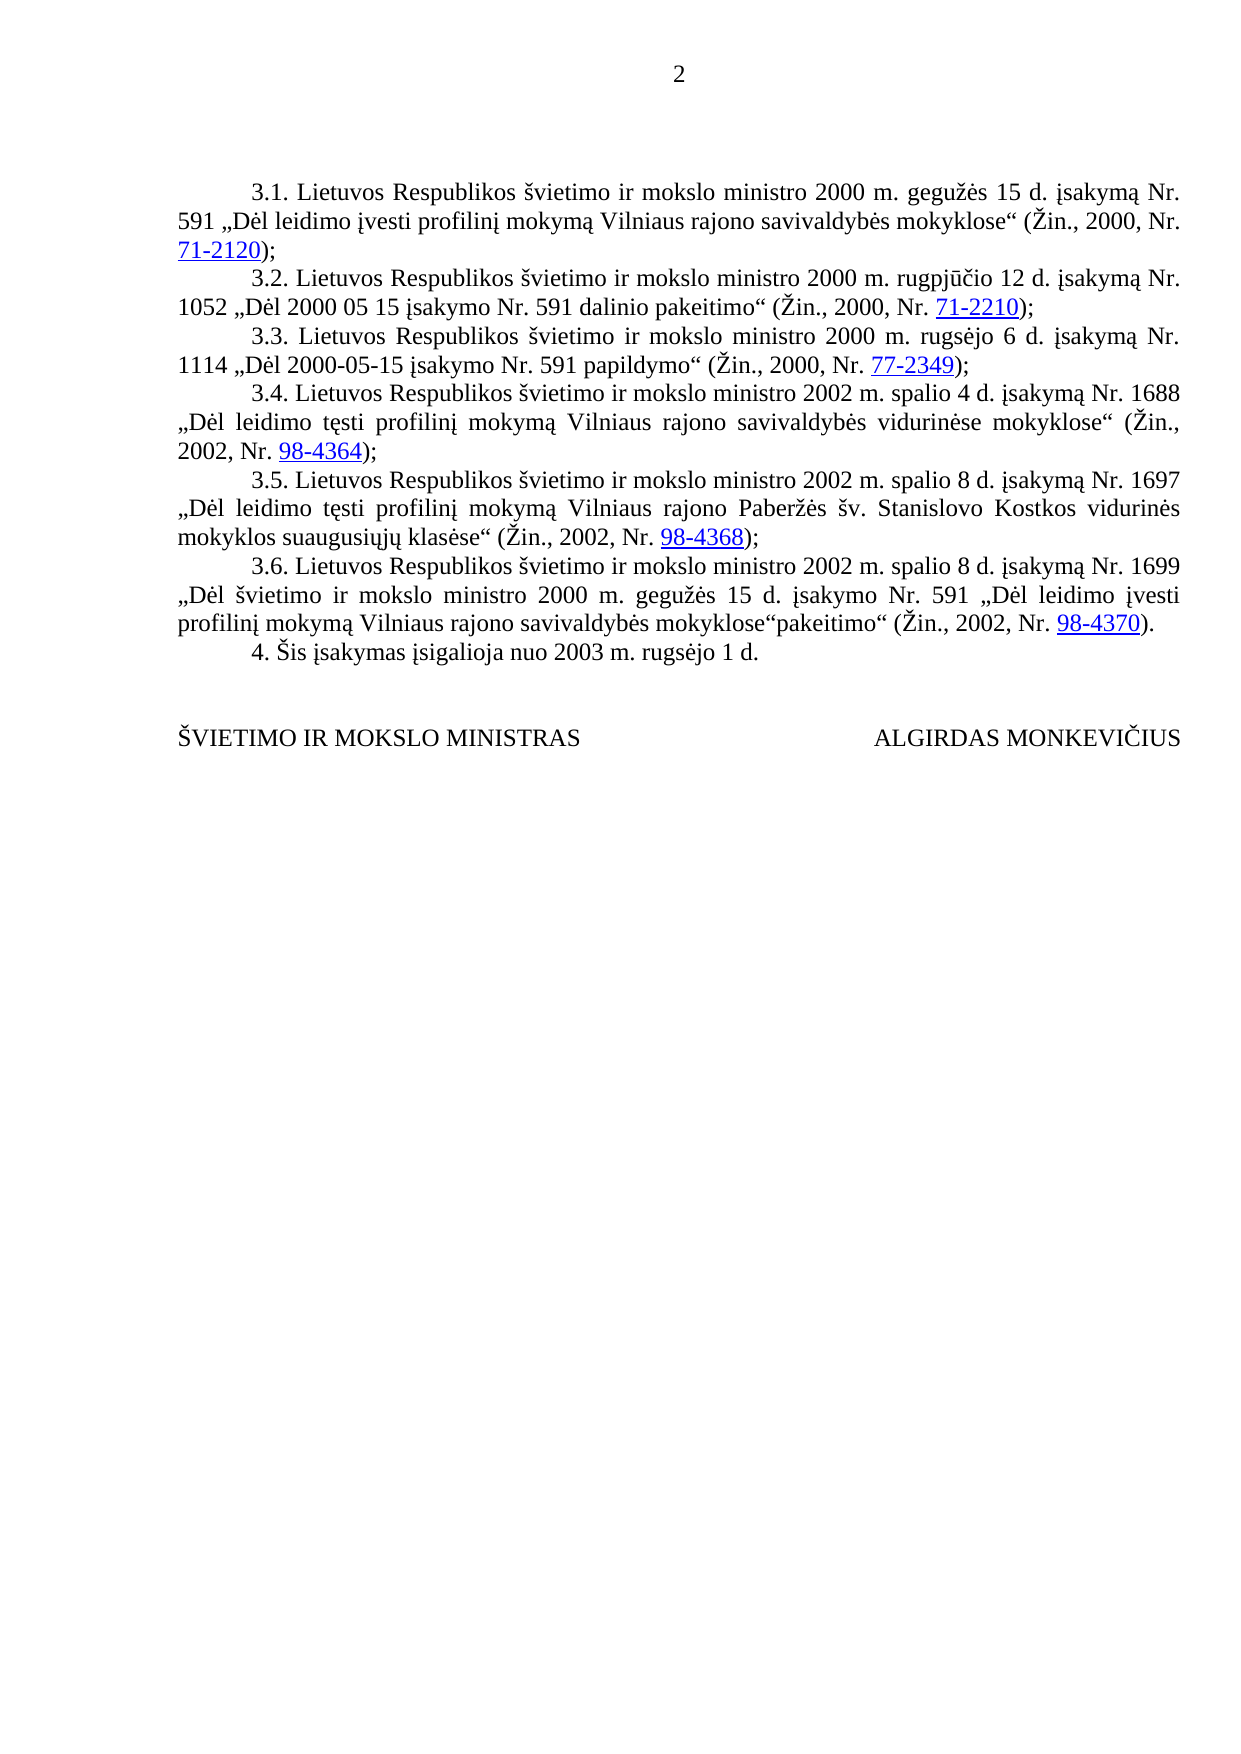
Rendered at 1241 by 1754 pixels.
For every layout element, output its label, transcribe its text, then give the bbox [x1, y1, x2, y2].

text 3.4. Lietuvos Respublikos švietimo ir mokslo ministro 2002 m. spalio 4 d. įsakymą Nr. 1688 „Dėl leidimo tęsti profilinį mokymą Vilniaus rajono savivaldybės vidurinėse mokyklose“ (Žin., 2002, Nr. 98-4364); [177, 378, 1181, 465]
text 3.3. Lietuvos Respublikos švietimo ir mokslo ministro 2000 m. rugsėjo 6 d. įsakymą Nr. 1114 „Dėl 2000-05-15 įsakymo Nr. 591 papildymo“ (Žin., 2000, Nr. 77-2349); [177, 321, 1181, 378]
text 3.1. Lietuvos Respublikos švietimo ir mokslo ministro 2000 m. gegužės 15 d. įsakymą Nr. 591 „Dėl leidimo įvesti profilinį mokymą Vilniaus rajono savivaldybės mokyklose“ (Žin., 2000, Nr. 71-2120); [177, 177, 1181, 263]
text 4. Šis įsakymas įsigalioja nuo 2003 m. rugsėjo 1 d. [177, 637, 1181, 666]
text ŠVIETIMO IR MOKSLO MINISTRAS ALGIRDAS MONKEVIČIUS [177, 723, 1181, 752]
text 3.6. Lietuvos Respublikos švietimo ir mokslo ministro 2002 m. spalio 8 d. įsakymą Nr. 1699 „Dėl švietimo ir mokslo ministro 2000 m. gegužės 15 d. įsakymo Nr. 591 „Dėl leidimo įvesti profilinį mokymą Vilniaus rajono savivaldybės mokyklose“pakeitimo“ (Žin., 2002, Nr. 98-4370). [177, 551, 1181, 637]
text 3.5. Lietuvos Respublikos švietimo ir mokslo ministro 2002 m. spalio 8 d. įsakymą Nr. 1697 „Dėl leidimo tęsti profilinį mokymą Vilniaus rajono Paberžės šv. Stanislovo Kostkos vidurinės mokyklos suaugusiųjų klasėse“ (Žin., 2002, Nr. 98-4368); [177, 465, 1181, 551]
text 3.2. Lietuvos Respublikos švietimo ir mokslo ministro 2000 m. rugpjūčio 12 d. įsakymą Nr. 1052 „Dėl 2000 05 15 įsakymo Nr. 591 dalinio pakeitimo“ (Žin., 2000, Nr. 71-2210); [177, 263, 1181, 321]
